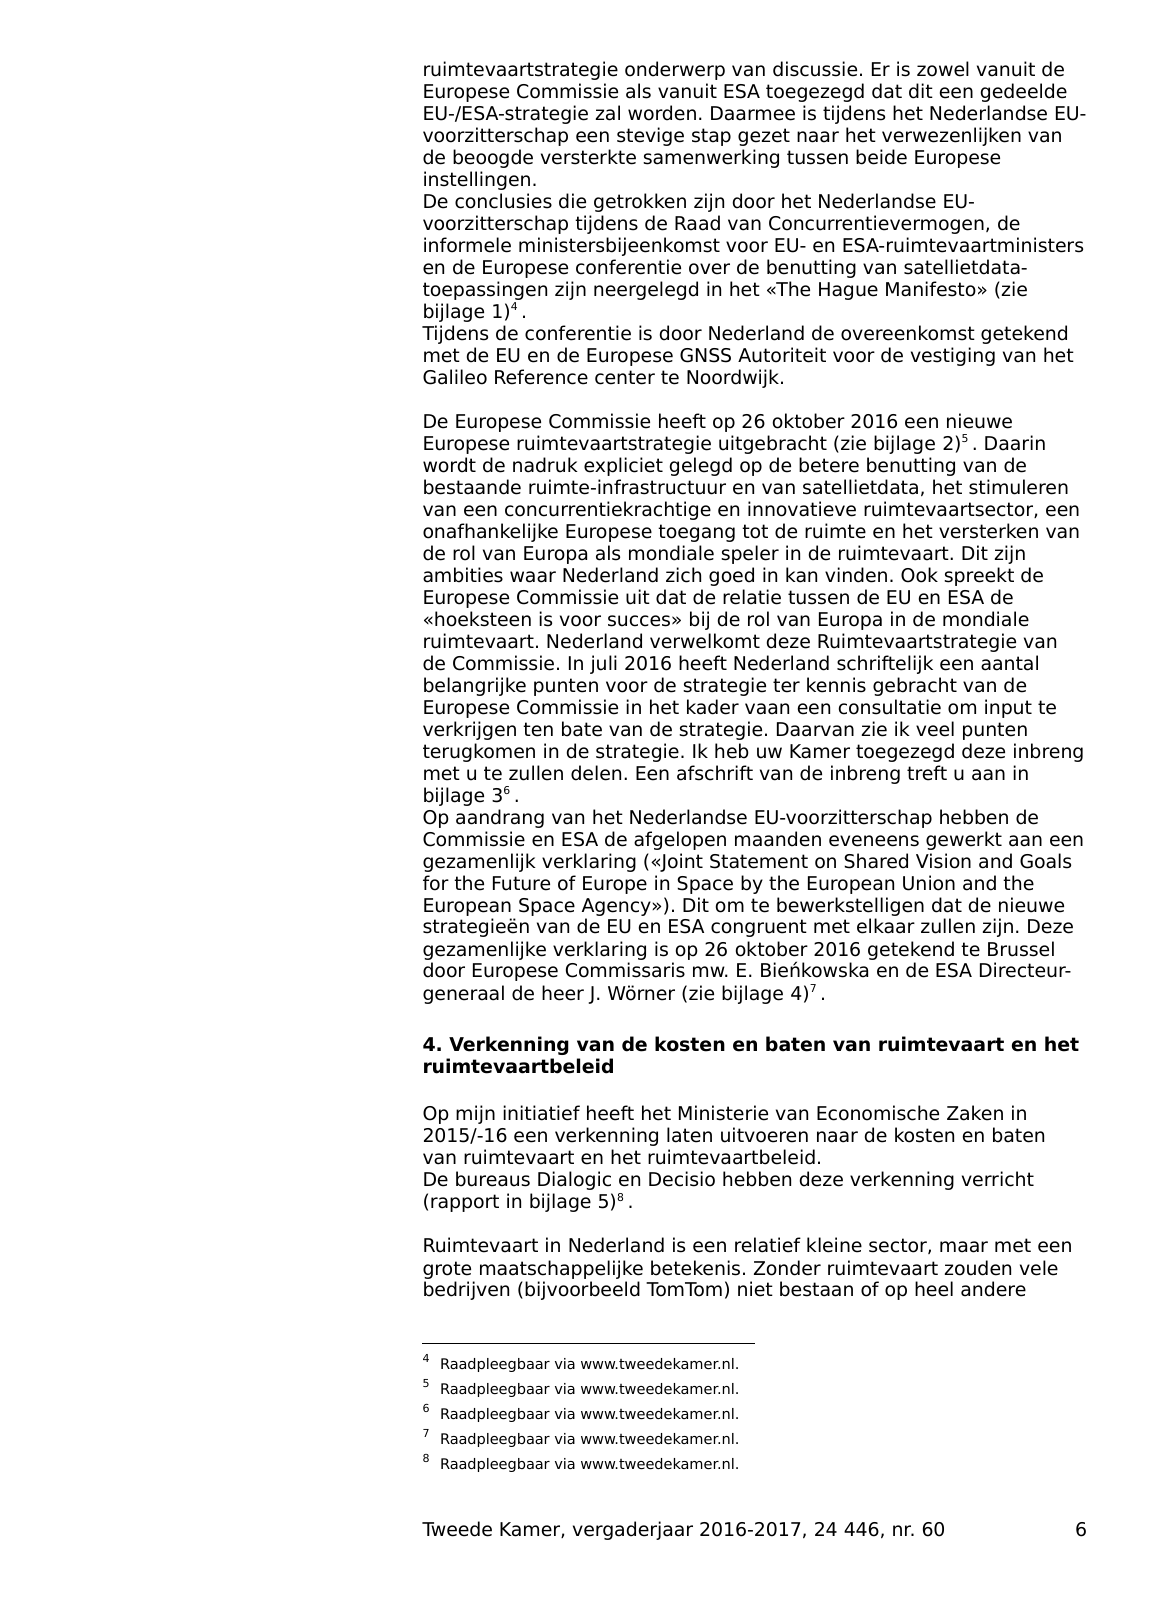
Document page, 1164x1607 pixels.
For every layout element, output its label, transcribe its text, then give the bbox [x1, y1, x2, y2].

text Raadpleegbaar via www.tweedekamer.nl. [422, 1377, 1087, 1399]
subtitle 4. Verkenning van de kosten en baten van ruimtevaart en het ruimtevaartbeleid [422, 1034, 1087, 1078]
text Op mijn initiatief heeft het Ministerie van Economische Zaken in 2015/-16 een verkenning laten uitvoeren naar de kosten en baten van ruimtevaart en het ruimtevaartbeleid. [422, 1103, 1087, 1169]
text Raadpleegbaar via www.tweedekamer.nl. [422, 1452, 1087, 1474]
text De Europese Commissie heeft op 26 oktober 2016 een nieuwe Europese ruimtevaartstrategie uitgebracht (zie bijlage 2). Daarin wordt de nadruk expliciet gelegd op de betere benutting van de bestaande ruimte-infrastructuur en van satellietdata, het stimuleren van een concurrentiekrachtige en innovatieve ruimtevaartsector, een onafhankelijke Europese toegang tot de ruimte en het versterken van de rol van Europa als mondiale speler in de ruimtevaart. Dit zijn ambities waar Nederland zich goed in kan vinden. Ook spreekt de Europese Commissie uit dat de relatie tussen de EU en ESA de «hoeksteen is voor succes» bij de rol van Europa in de mondiale ruimtevaart. Nederland verwelkomt deze Ruimtevaartstrategie van de Commissie. In juli 2016 heeft Nederland schriftelijk een aantal belangrijke punten voor de strategie ter kennis gebracht van de Europese Commissie in het kader vaan een consultatie om input te verkrijgen ten bate van de strategie. Daarvan zie ik veel punten terugkomen in de strategie. Ik heb uw Kamer toegezegd deze inbreng met u te zullen delen. Een afschrift van de inbreng treft u aan in bijlage 3. [422, 411, 1087, 807]
text Op aandrang van het Nederlandse EU-voorzitterschap hebben de Commissie en ESA de afgelopen maanden eveneens gewerkt aan een gezamenlijk verklaring («Joint Statement on Shared Vision and Goals for the Future of Europe in Space by the European Union and the European Space Agency»). Dit om te bewerkstelligen dat de nieuwe strategieën van de EU en ESA congruent met elkaar zullen zijn. Deze gezamenlijke verklaring is op 26 oktober 2016 getekend te Brussel door Europese Commissaris mw. E. Bieńkowska en de ESA Directeur-generaal de heer J. Wörner (zie bijlage 4). [422, 807, 1087, 1004]
text Raadpleegbaar via www.tweedekamer.nl. [422, 1402, 1087, 1424]
text Tijdens de conferentie is door Nederland de overeenkomst getekend met de EU en de Europese GNSS Autoriteit voor de vestiging van het Galileo Reference center te Noordwijk. [422, 323, 1087, 389]
text De conclusies die getrokken zijn door het Nederlandse EU-voorzitterschap tijdens de Raad van Concurrentievermogen, de informele ministersbijeenkomst voor EU- en ESA-ruimtevaartministers en de Europese conferentie over de benutting van satellietdata-toepassingen zijn neergelegd in het «The Hague Manifesto» (zie bijlage 1). [422, 191, 1087, 323]
text De bureaus Dialogic en Decisio hebben deze verkenning verricht (rapport in bijlage 5). [422, 1169, 1087, 1213]
text ruimtevaartstrategie onderwerp van discussie. Er is zowel vanuit de Europese Commissie als vanuit ESA toegezegd dat dit een gedeelde EU-/ESA-strategie zal worden. Daarmee is tijdens het Nederlandse EU-voorzitterschap een stevige stap gezet naar het verwezenlijken van de beoogde versterkte samenwerking tussen beide Europese instellingen. [422, 59, 1087, 191]
text Raadpleegbaar via www.tweedekamer.nl. [422, 1427, 1087, 1449]
text Raadpleegbaar via www.tweedekamer.nl. [422, 1352, 1087, 1374]
text Ruimtevaart in Nederland is een relatief kleine sector, maar met een grote maatschappelijke betekenis. Zonder ruimtevaart zouden vele bedrijven (bijvoorbeeld TomTom) niet bestaan of op heel andere [422, 1235, 1087, 1301]
